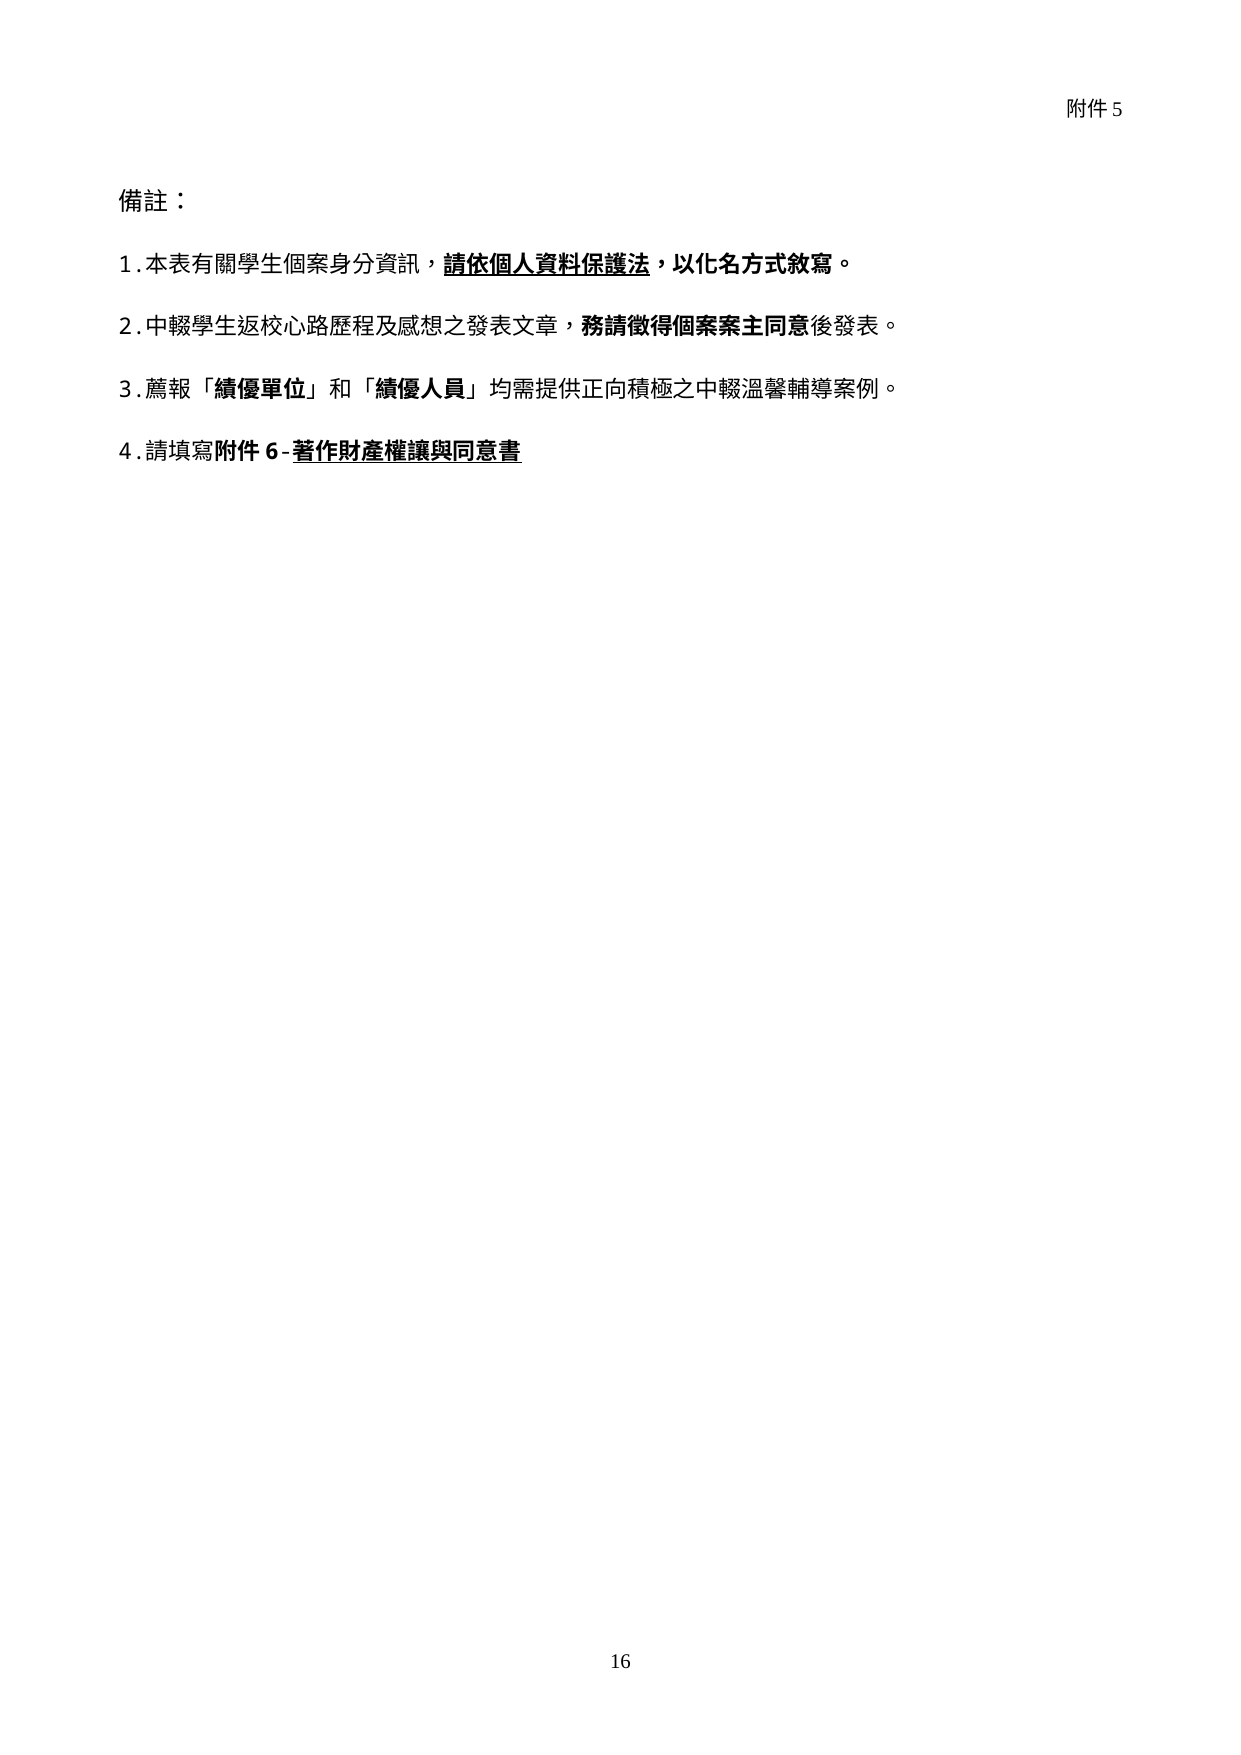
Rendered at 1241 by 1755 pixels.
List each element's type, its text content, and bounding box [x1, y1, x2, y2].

text 備註： [118, 158, 1122, 221]
text 1.本表有關學生個案身分資訊，請依個人資料保護法，以化名方式敘寫。 [118, 221, 1122, 283]
text 2.中輟學生返校心路歷程及感想之發表文章，務請徵得個案案主同意後發表。 [118, 283, 1122, 346]
text 3.薦報「績優單位」和「績優人員」均需提供正向積極之中輟溫馨輔導案例。 [118, 346, 1122, 408]
text 4.請填寫附件6-著作財產權讓與同意書 [118, 408, 1122, 471]
